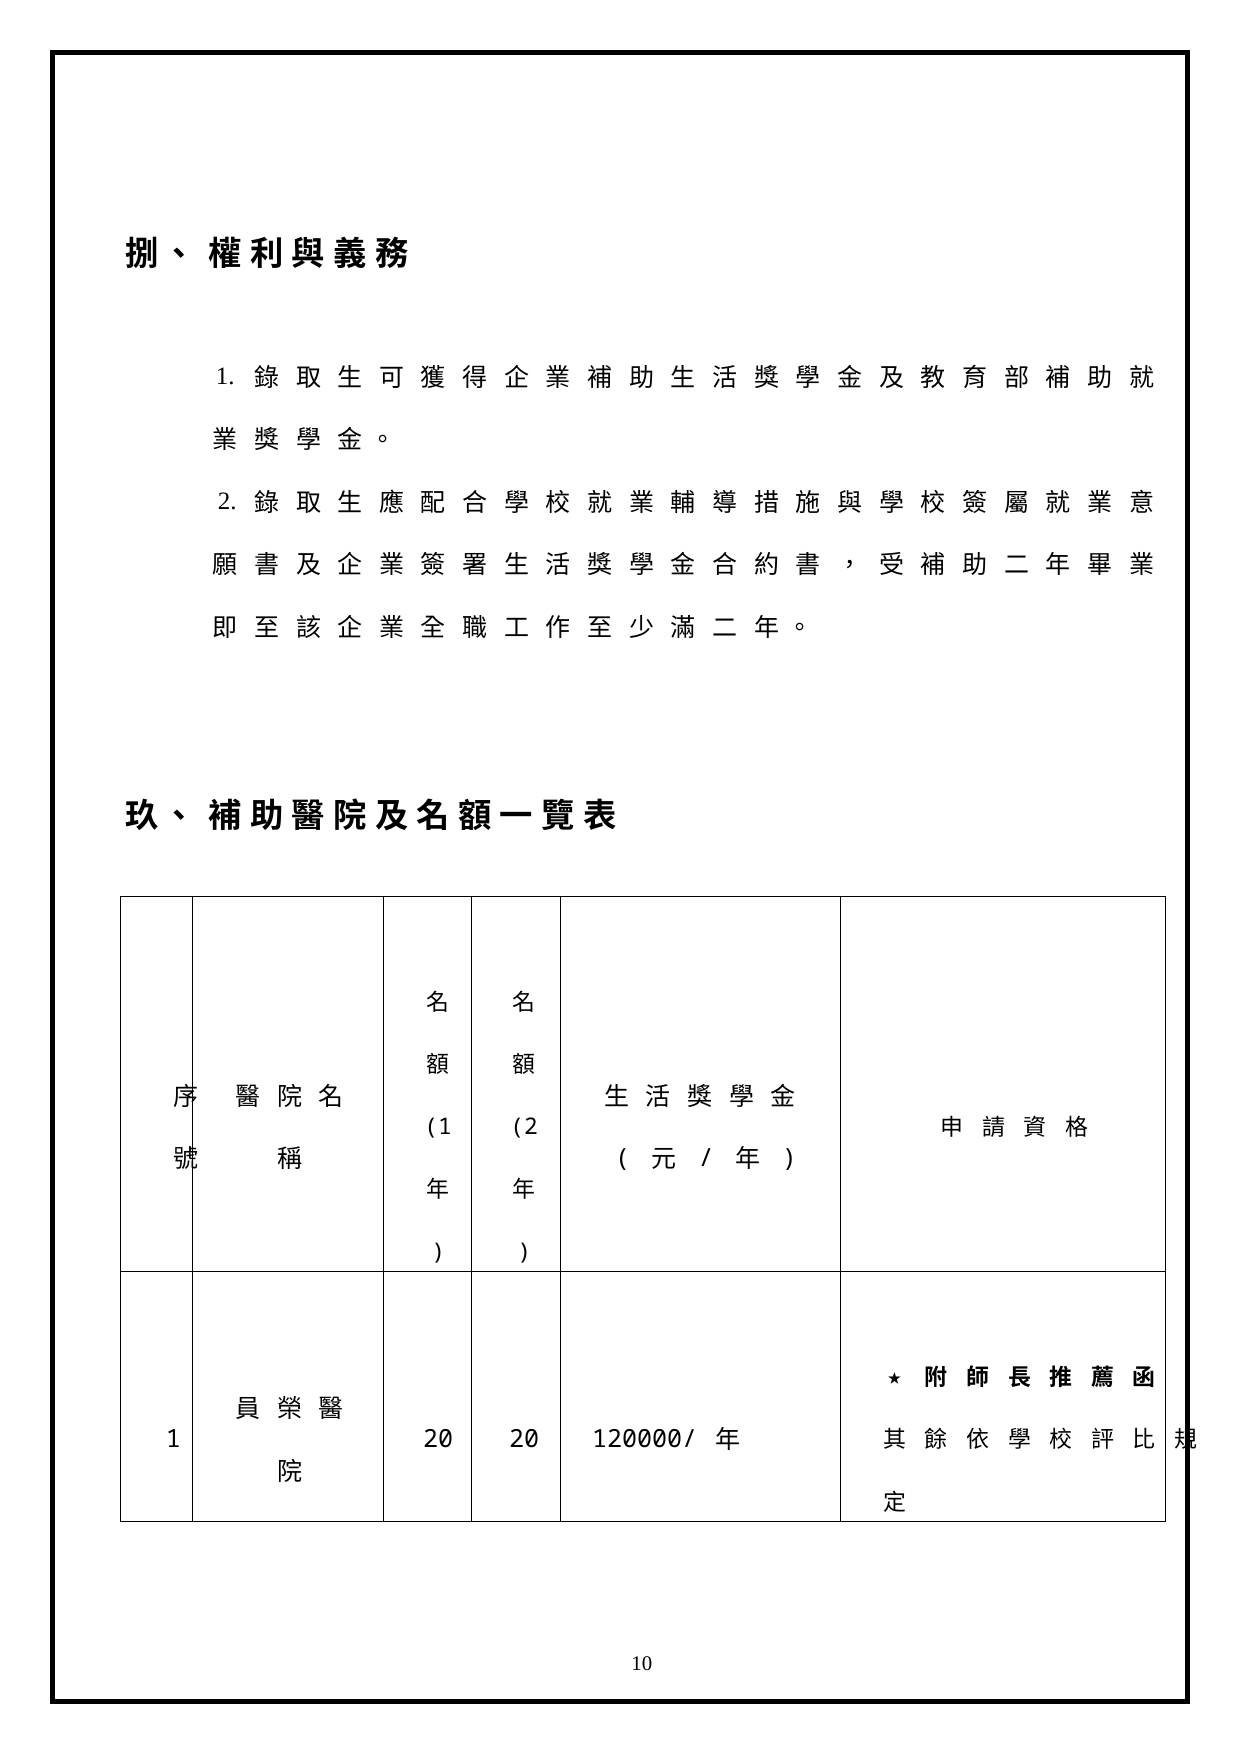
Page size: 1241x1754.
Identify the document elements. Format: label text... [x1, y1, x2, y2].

table_header 生活獎學金(元/年) [561, 897, 840, 1271]
table_cell 1 [121, 1272, 192, 1521]
table_cell ★附師長推薦函 其餘依學校評比規定 [841, 1272, 1165, 1521]
table_header 名額 (1年) [384, 897, 471, 1271]
table_cell 120000/年 [561, 1272, 840, 1521]
text 2.錄取生應配合學校就業輔導措施與學校簽屬就業意願書及企業簽署生活獎學金合約書，受補助二年畢業即至該企業全職工作至少滿二年。 [106, 459, 1162, 646]
table_cell 20 [384, 1272, 471, 1521]
table_header 序號 [121, 897, 192, 1271]
table_header 醫院名稱 [193, 897, 383, 1271]
table_cell 員榮醫院 [193, 1272, 383, 1521]
subtitle 玖、補助醫院及名額一覽表 [121, 771, 1162, 834]
text 1.錄取生可獲得企業補助生活獎學金及教育部補助就業獎學金。 [165, 334, 1162, 459]
subtitle 捌、權利與義務 [121, 209, 1162, 271]
table_cell 20 [472, 1272, 560, 1521]
table_header 申請資格 [841, 897, 1165, 1271]
table_header 名額 (2年) [472, 897, 560, 1271]
